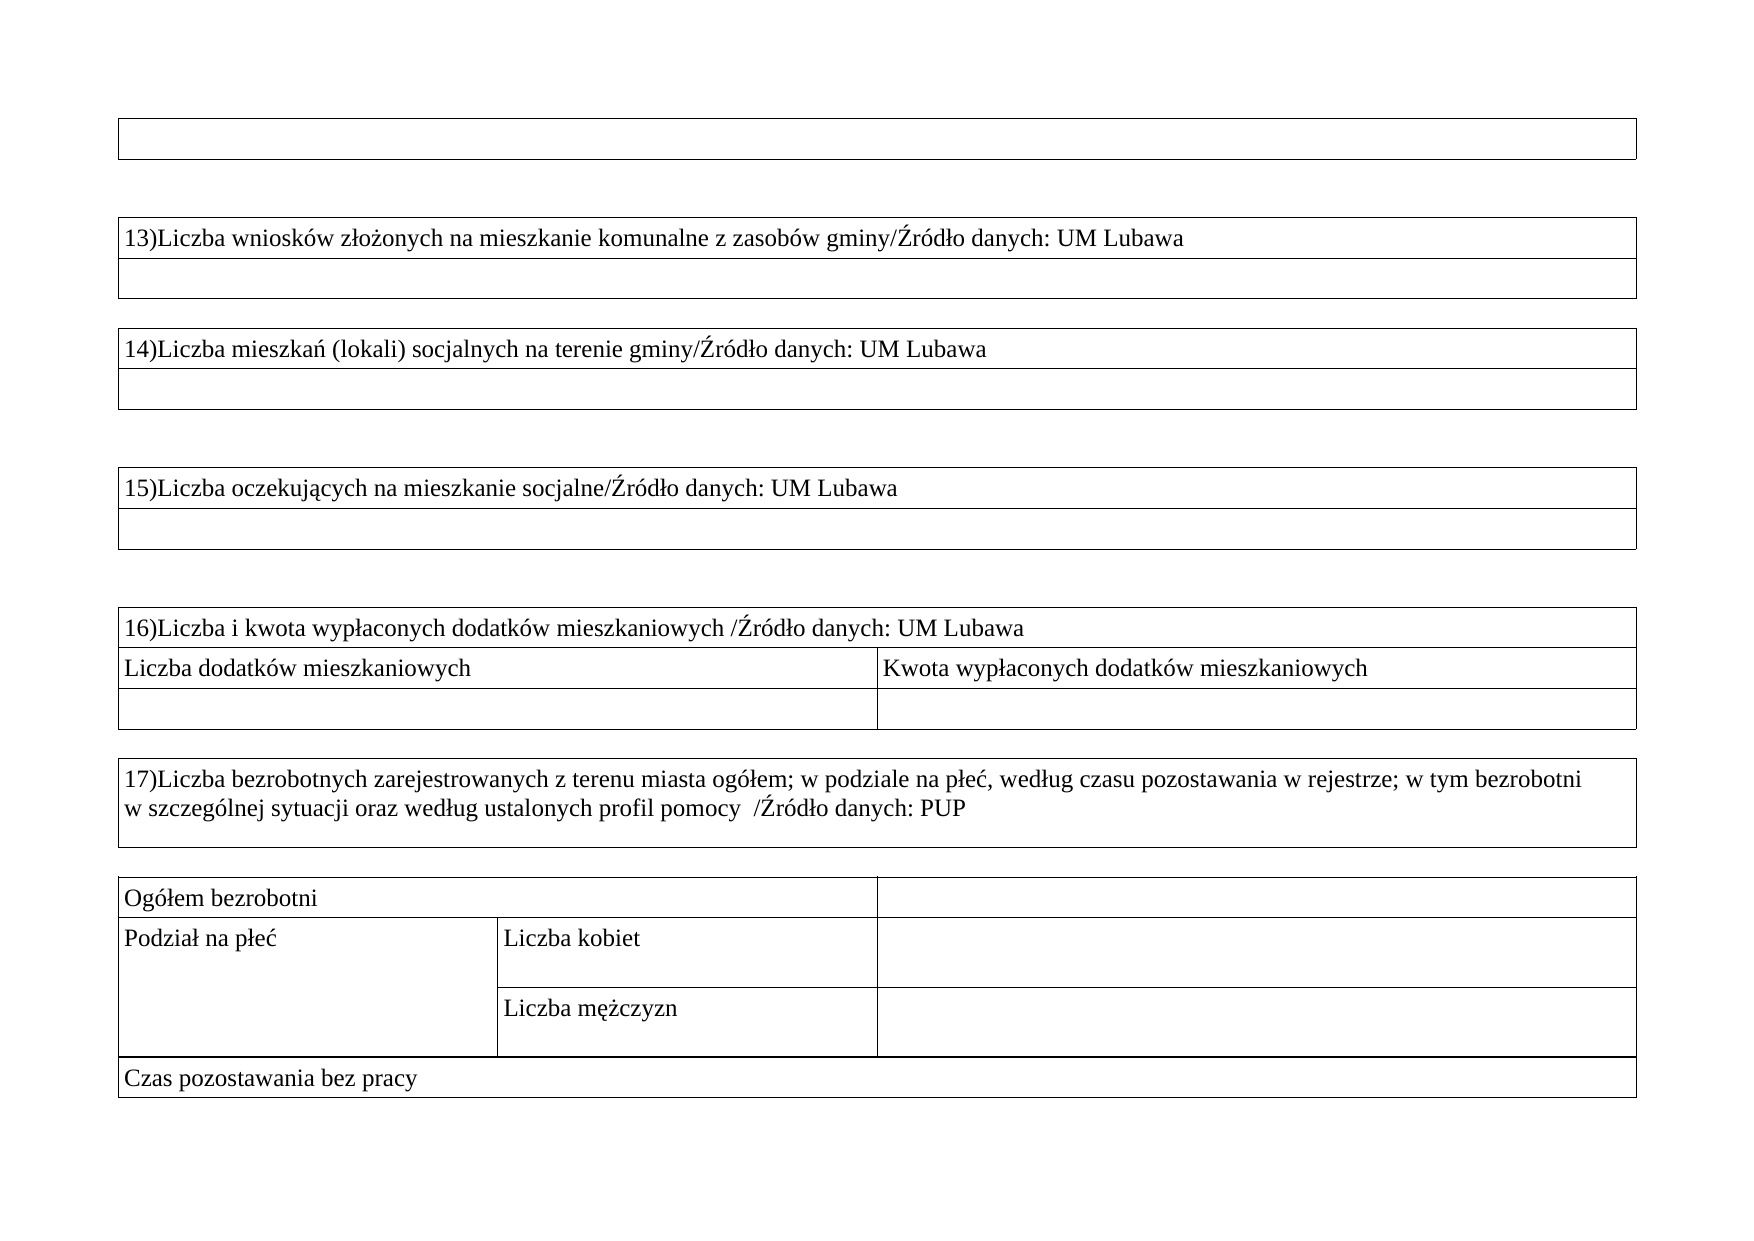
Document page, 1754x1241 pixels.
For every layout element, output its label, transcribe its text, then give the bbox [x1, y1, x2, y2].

table_cell [119, 509, 1636, 548]
table_cell Liczba mężczyzn [498, 988, 877, 1056]
table_header [878, 878, 1636, 917]
table_cell Kwota wypłaconych dodatków mieszkaniowych [878, 648, 1636, 688]
table_cell [119, 369, 1636, 409]
table_header 13)Liczba wniosków złożonych na mieszkanie komunalne z zasobów gminy/Źródło danych: UM Lubawa [119, 218, 1636, 258]
table_cell [878, 689, 1636, 729]
table_header Ogółem bezrobotni [119, 878, 877, 917]
table_cell [878, 988, 1636, 1056]
table_cell [878, 918, 1636, 987]
table_cell [119, 689, 877, 729]
table_header 15)Liczba oczekujących na mieszkanie socjalne/Źródło danych: UM Lubawa [119, 468, 1636, 508]
table_cell Liczba kobiet [498, 918, 877, 987]
table_header 17)Liczba bezrobotnych zarejestrowanych z terenu miasta ogółem; w podziale na płeć, według czasu pozostawania w rejestrze; w tym bezrobotni w szczególnej sytuacji oraz według ustalonych profil pomocy /Źródło danych: PUP [119, 759, 1636, 847]
table_header 14)Liczba mieszkań (lokali) socjalnych na terenie gminy/Źródło danych: UM Lubawa [119, 329, 1636, 368]
table_header 16)Liczba i kwota wypłaconych dodatków mieszkaniowych /Źródło danych: UM Lubawa [119, 608, 1636, 647]
table_cell [119, 119, 1636, 159]
table_header Czas pozostawania bez pracy [119, 1058, 1636, 1097]
table_cell [119, 259, 1636, 298]
table_cell Podział na płeć [119, 918, 497, 1056]
table_cell Liczba dodatków mieszkaniowych [119, 648, 877, 688]
